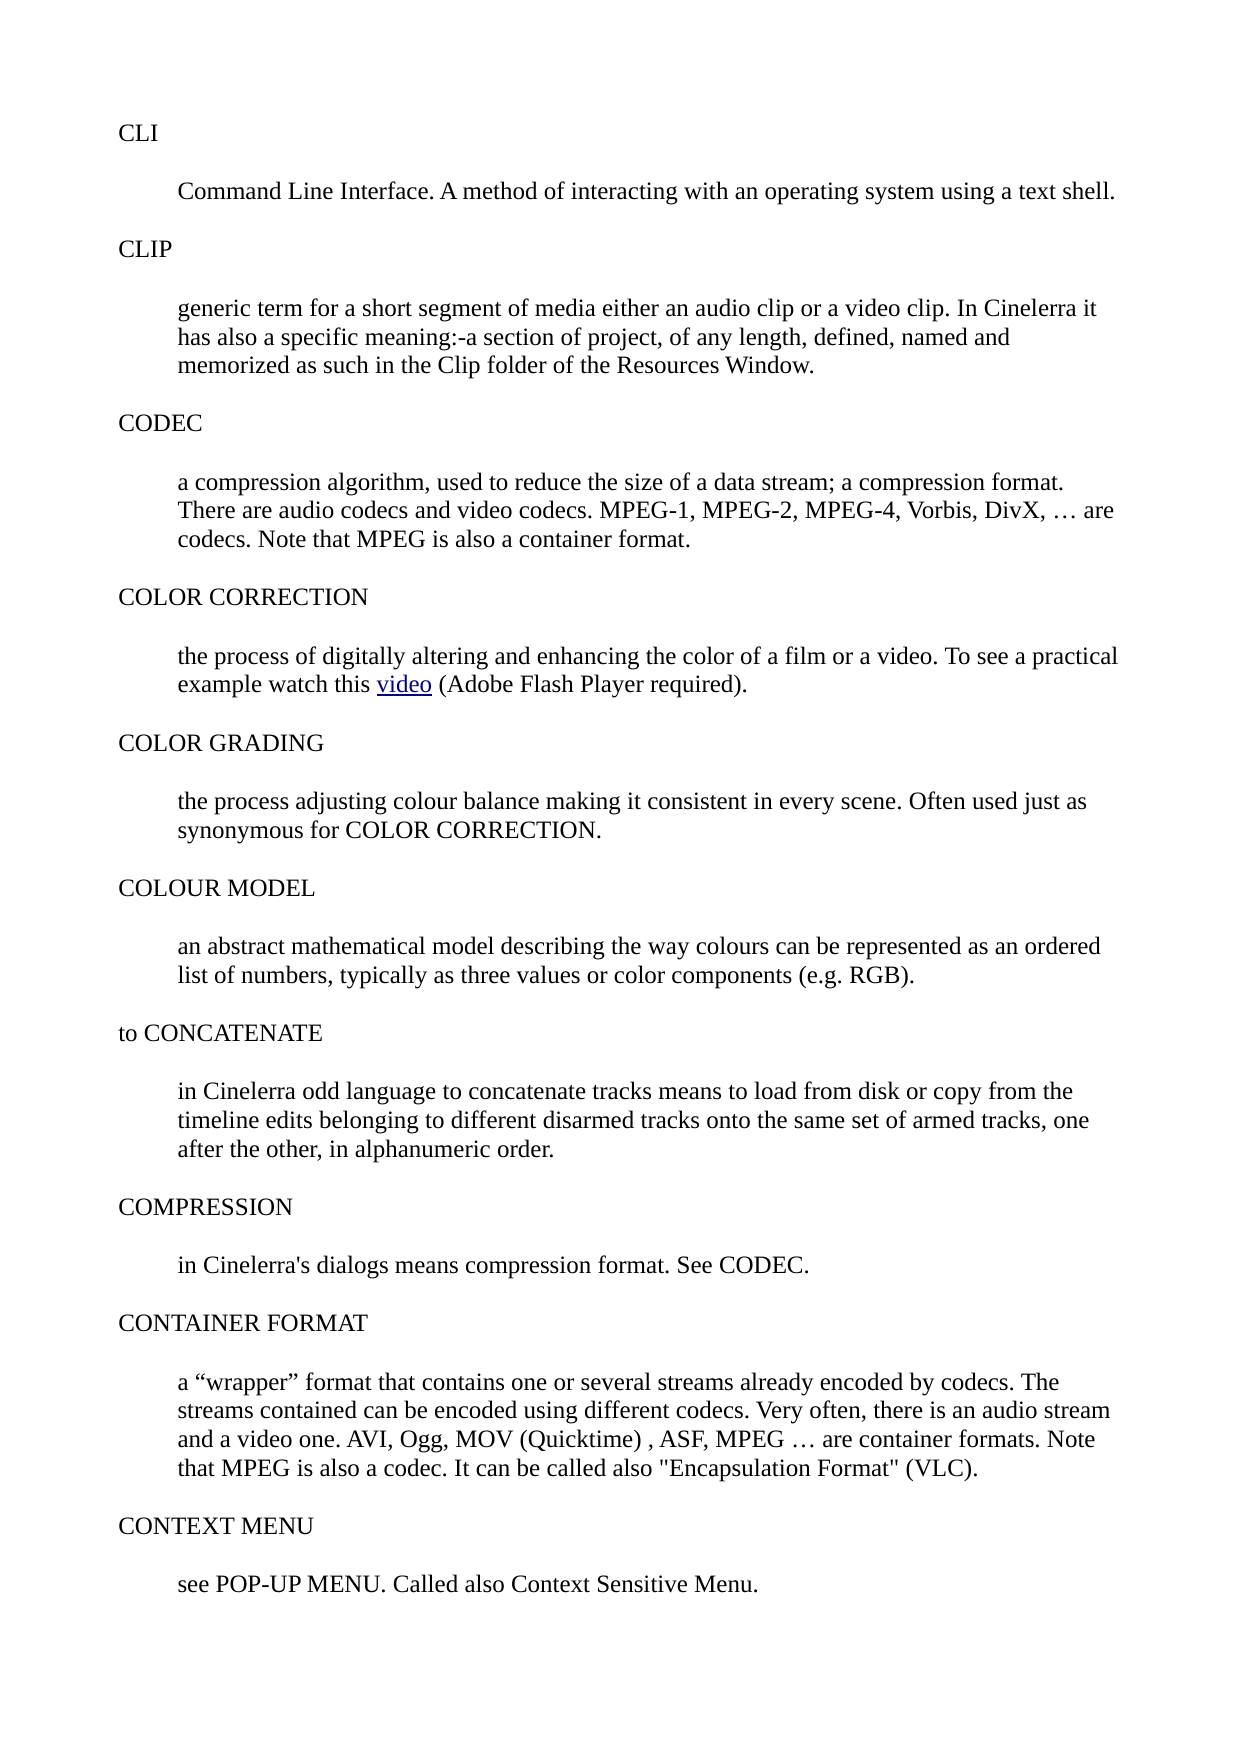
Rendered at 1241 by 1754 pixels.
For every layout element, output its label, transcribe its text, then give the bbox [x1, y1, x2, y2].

subtitle CLI [118, 118, 1122, 147]
list see POP-UP MENU. Called also Context Sensitive Menu. [177, 1569, 1122, 1598]
subtitle CODEC [118, 408, 1122, 437]
subtitle COLOUR MODEL [118, 873, 1122, 902]
subtitle to CONCATENATE [118, 1018, 1122, 1047]
list an abstract mathematical model describing the way colours can be represented as an ordered list of numbers, typically as three values or color components (e.g. RGB). [177, 931, 1122, 989]
list the process of digitally altering and enhancing the color of a film or a video. To see a practical example watch this video (Adobe Flash Player required). [177, 641, 1122, 698]
subtitle CONTAINER FORMAT [118, 1308, 1122, 1337]
list in Cinelerra's dialogs means compression format. See CODEC. [177, 1250, 1122, 1279]
subtitle CLIP [118, 234, 1122, 263]
list a compression algorithm, used to reduce the size of a data stream; a compression format. There are audio codecs and video codecs. MPEG-1, MPEG-2, MPEG-4, Vorbis, DivX, … are codecs. Note that MPEG is also a container format. [177, 467, 1122, 553]
list a “wrapper” format that contains one or several streams already encoded by codecs. The streams contained can be encoded using different codecs. Very often, there is an audio stream and a video one. AVI, Ogg, MOV (Quicktime) , ASF, MPEG … are container formats. Note that MPEG is also a codec. It can be called also "Encapsulation Format" (VLC). [177, 1367, 1122, 1482]
list Command Line Interface. A method of interacting with an operating system using a text shell. [177, 176, 1122, 205]
subtitle COLOR GRADING [118, 728, 1122, 756]
list the process adjusting colour balance making it consistent in every scene. Often used just as synonymous for COLOR CORRECTION. [177, 786, 1122, 843]
list generic term for a short segment of media either an audio clip or a video clip. In Cinelerra it has also a specific meaning:-a section of project, of any length, defined, named and memorized as such in the Clip folder of the Resources Window. [177, 293, 1122, 379]
list in Cinelerra odd language to concatenate tracks means to load from disk or copy from the timeline edits belonging to different disarmed tracks onto the same set of armed tracks, one after the other, in alphanumeric order. [177, 1076, 1122, 1163]
subtitle COMPRESSION [118, 1192, 1122, 1221]
subtitle COLOR CORRECTION [118, 582, 1122, 611]
subtitle CONTEXT MENU [118, 1511, 1122, 1540]
